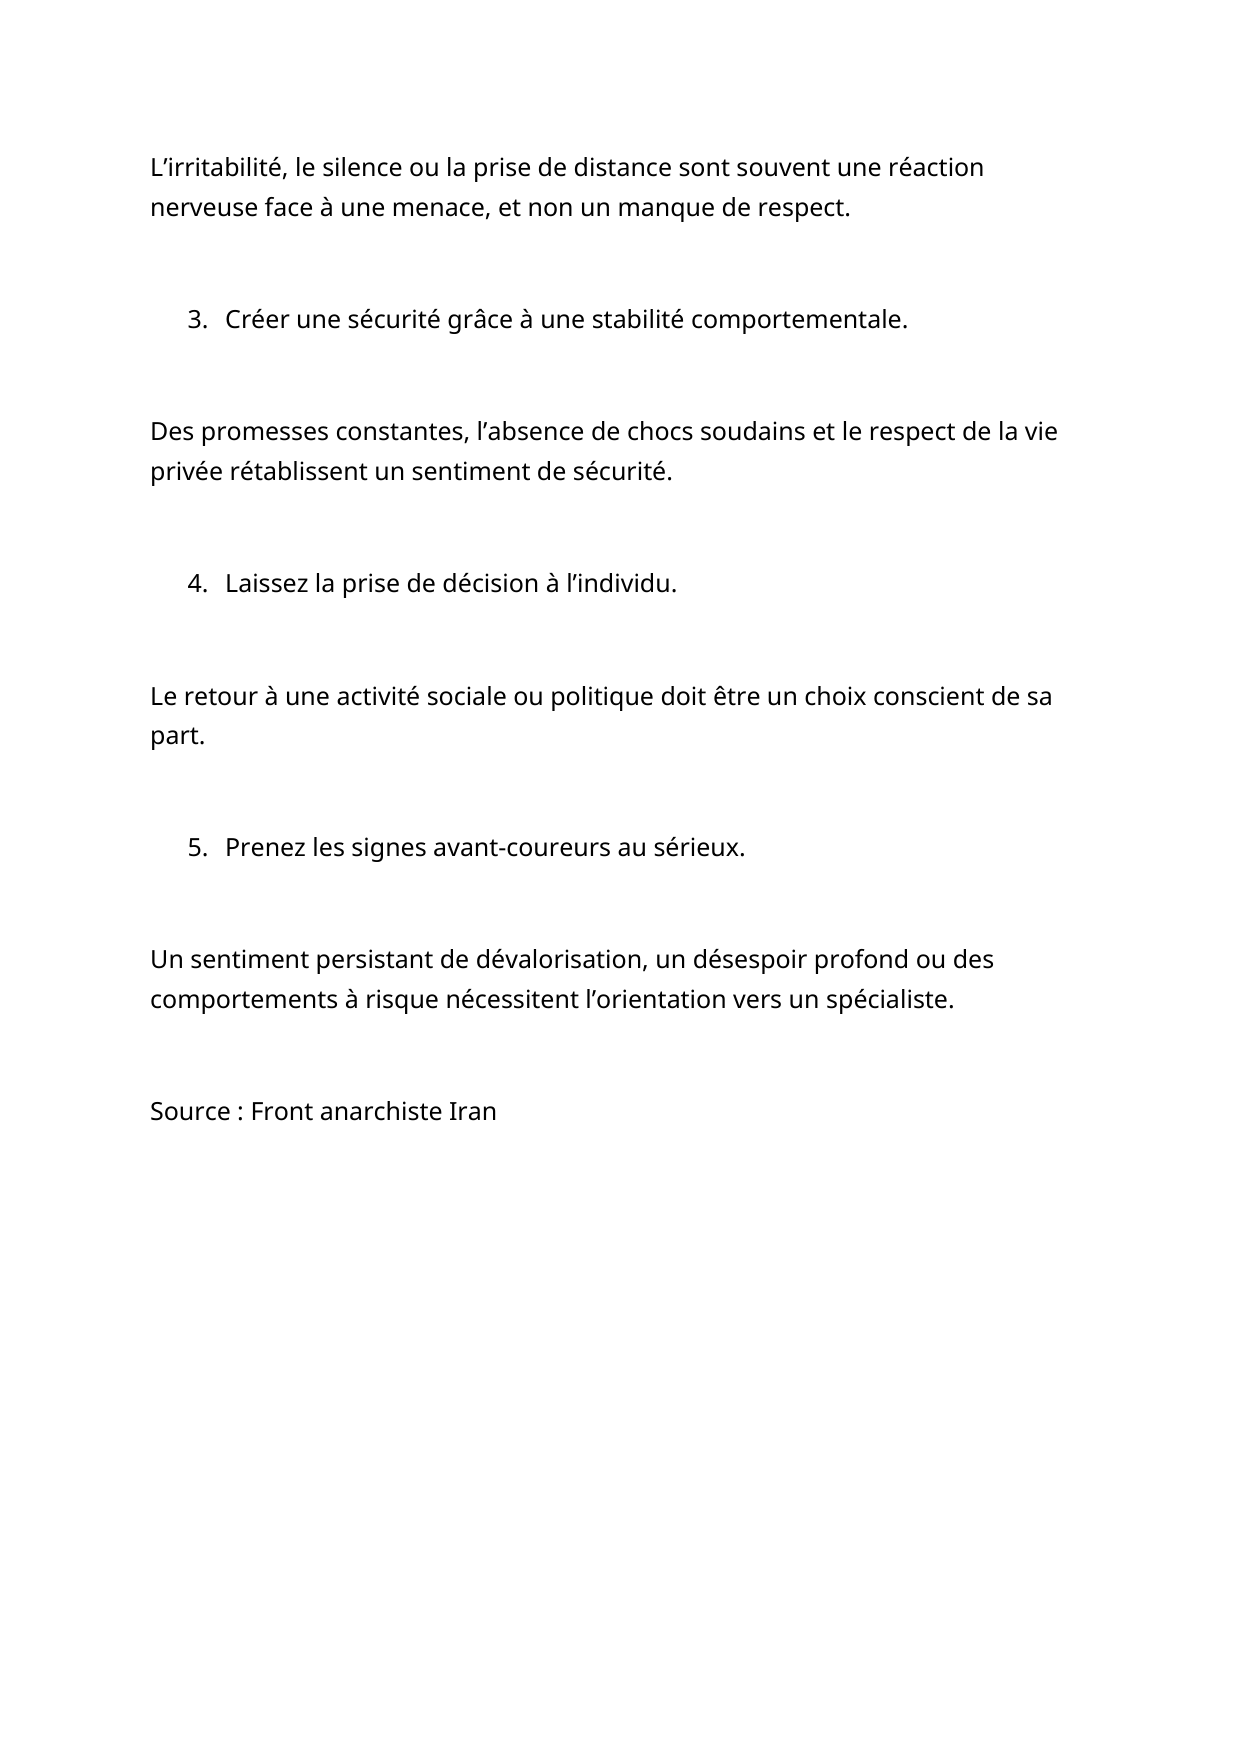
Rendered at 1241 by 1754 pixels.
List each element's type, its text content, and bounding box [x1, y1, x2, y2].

text Source : Front anarchiste Iran [150, 1094, 1090, 1128]
text Le retour à une activité sociale ou politique doit être un choix conscient de sa part. [150, 678, 1090, 752]
list Créer une sécurité grâce à une stabilité comportementale. [187, 302, 1090, 336]
text L’irritabilité, le silence ou la prise de distance sont souvent une réaction nerveuse face à une menace, et non un manque de respect. [150, 150, 1090, 223]
text Des promesses constantes, l’absence de chocs soudains et le respect de la vie privée rétablissent un sentiment de sécurité. [150, 414, 1090, 488]
list Prenez les signes avant-coureurs au sérieux. [187, 830, 1090, 864]
text Un sentiment persistant de dévalorisation, un désespoir profond ou des comportements à risque nécessitent l’orientation vers un spécialiste. [150, 942, 1090, 1016]
list Laissez la prise de décision à l’individu. [187, 566, 1090, 600]
